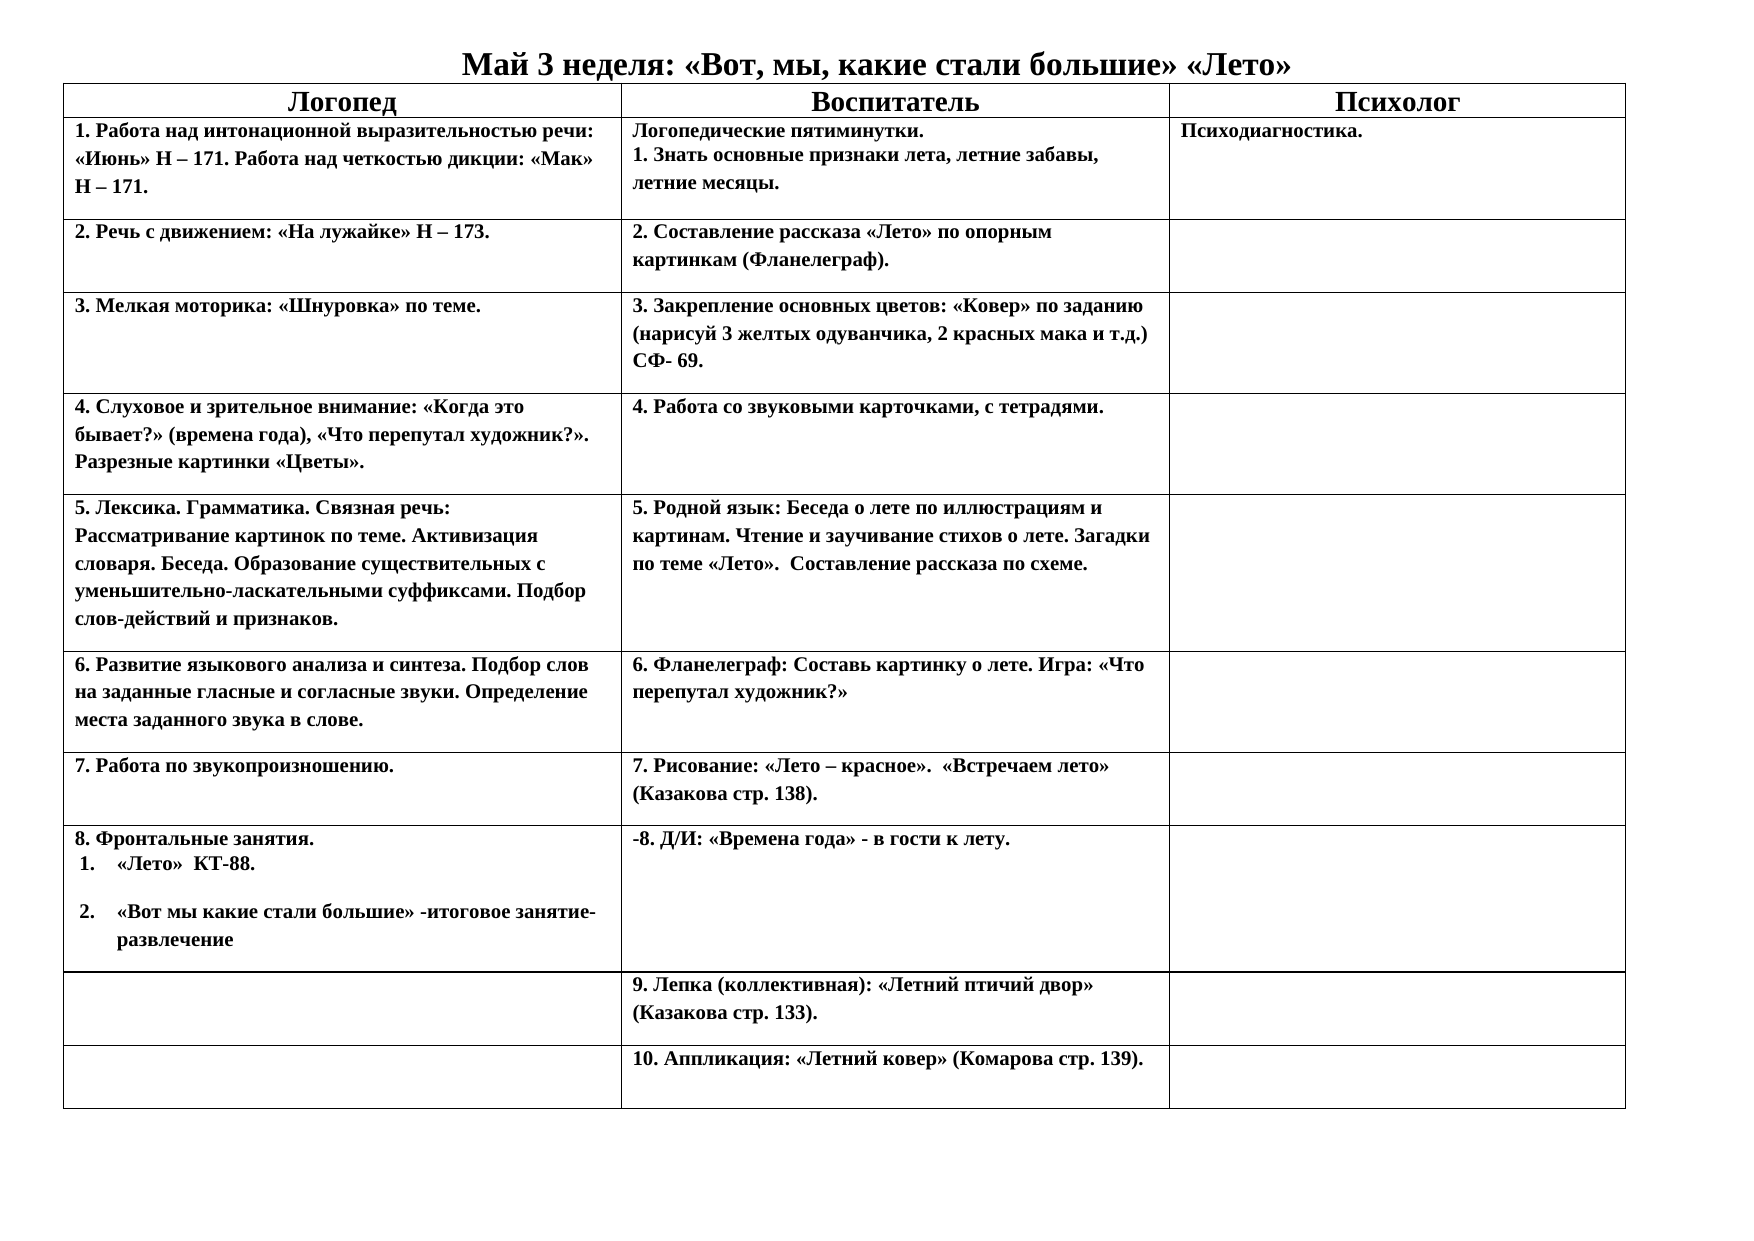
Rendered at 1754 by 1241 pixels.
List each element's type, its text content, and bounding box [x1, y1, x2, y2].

table_cell [1170, 973, 1625, 1045]
table_header Воспитатель [622, 84, 1169, 117]
table_cell [64, 973, 621, 1045]
table_cell [1170, 394, 1625, 494]
table_cell 6. Фланелеграф: Составь картинку о лете. Игра: «Что перепутал художник?» [622, 652, 1169, 752]
table_cell [1170, 220, 1625, 292]
table_cell 7. Работа по звукопроизношению. [64, 753, 621, 825]
table_header Психолог [1170, 84, 1625, 117]
table_cell [1170, 1046, 1625, 1107]
table_cell 5. Родной язык: Беседа о лете по иллюстрациям и картинам. Чтение и заучивание стихов о лете. Загадки по теме «Лето». Составление рассказа по схеме. [622, 495, 1169, 651]
table_cell 2. Речь с движением: «На лужайке» Н – 173. [64, 220, 621, 292]
table_cell Логопедические пятиминутки. 1. Знать основные признаки лета, летние забавы, летние месяцы. [622, 118, 1169, 218]
table_cell 4. Работа со звуковыми карточками, с тетрадями. [622, 394, 1169, 494]
table_cell [1170, 293, 1625, 393]
table_cell [64, 1046, 621, 1107]
table_cell 3. Мелкая моторика: «Шнуровка» по теме. [64, 293, 621, 393]
table_cell 5. Лексика. Грамматика. Связная речь: Рассматривание картинок по теме. Активизация словаря. Беседа. Образование существительных с уменьшительно-ласкательными суффиксами. Подбор слов-действий и признаков. [64, 495, 621, 651]
table_cell 1. Работа над интонационной выразительностью речи: «Июнь» Н – 171. Работа над четкостью дикции: «Мак» Н – 171. [64, 118, 621, 218]
table_cell [1170, 652, 1625, 752]
table_cell 6. Развитие языкового анализа и синтеза. Подбор слов на заданные гласные и согласные звуки. Определение места заданного звука в слове. [64, 652, 621, 752]
table_cell 7. Рисование: «Лето – красное». «Встречаем лето» (Казакова стр. 138). [622, 753, 1169, 825]
table_cell [1170, 495, 1625, 651]
table_cell 9. Лепка (коллективная): «Летний птичий двор» (Казакова стр. 133). [622, 973, 1169, 1045]
table_cell 10. Аппликация: «Летний ковер» (Комарова стр. 139). [622, 1046, 1169, 1107]
table_cell -8. Д/И: «Времена года» - в гости к лету. [622, 826, 1169, 971]
table_cell 2. Составление рассказа «Лето» по опорным картинкам (Фланелеграф). [622, 220, 1169, 292]
table_cell [1170, 826, 1625, 971]
table_cell 4. Слуховое и зрительное внимание: «Когда это бывает?» (времена года), «Что перепутал художник?». Разрезные картинки «Цветы». [64, 394, 621, 494]
text Май 3 неделя: «Вот, мы, какие стали большие» «Лето» [75, 44, 1679, 83]
table_cell 3. Закрепление основных цветов: «Ковер» по заданию (нарисуй 3 желтых одуванчика, 2 красных мака и т.д.) СФ- 69. [622, 293, 1169, 393]
table_cell [1170, 753, 1625, 825]
table_cell 8. Фронтальные занятия. «Лето» КТ-88. «Вот мы какие стали большие» -итоговое занятие-развлечение [64, 826, 621, 971]
table_header Логопед [64, 84, 621, 117]
table_cell Психодиагностика. [1170, 118, 1625, 218]
